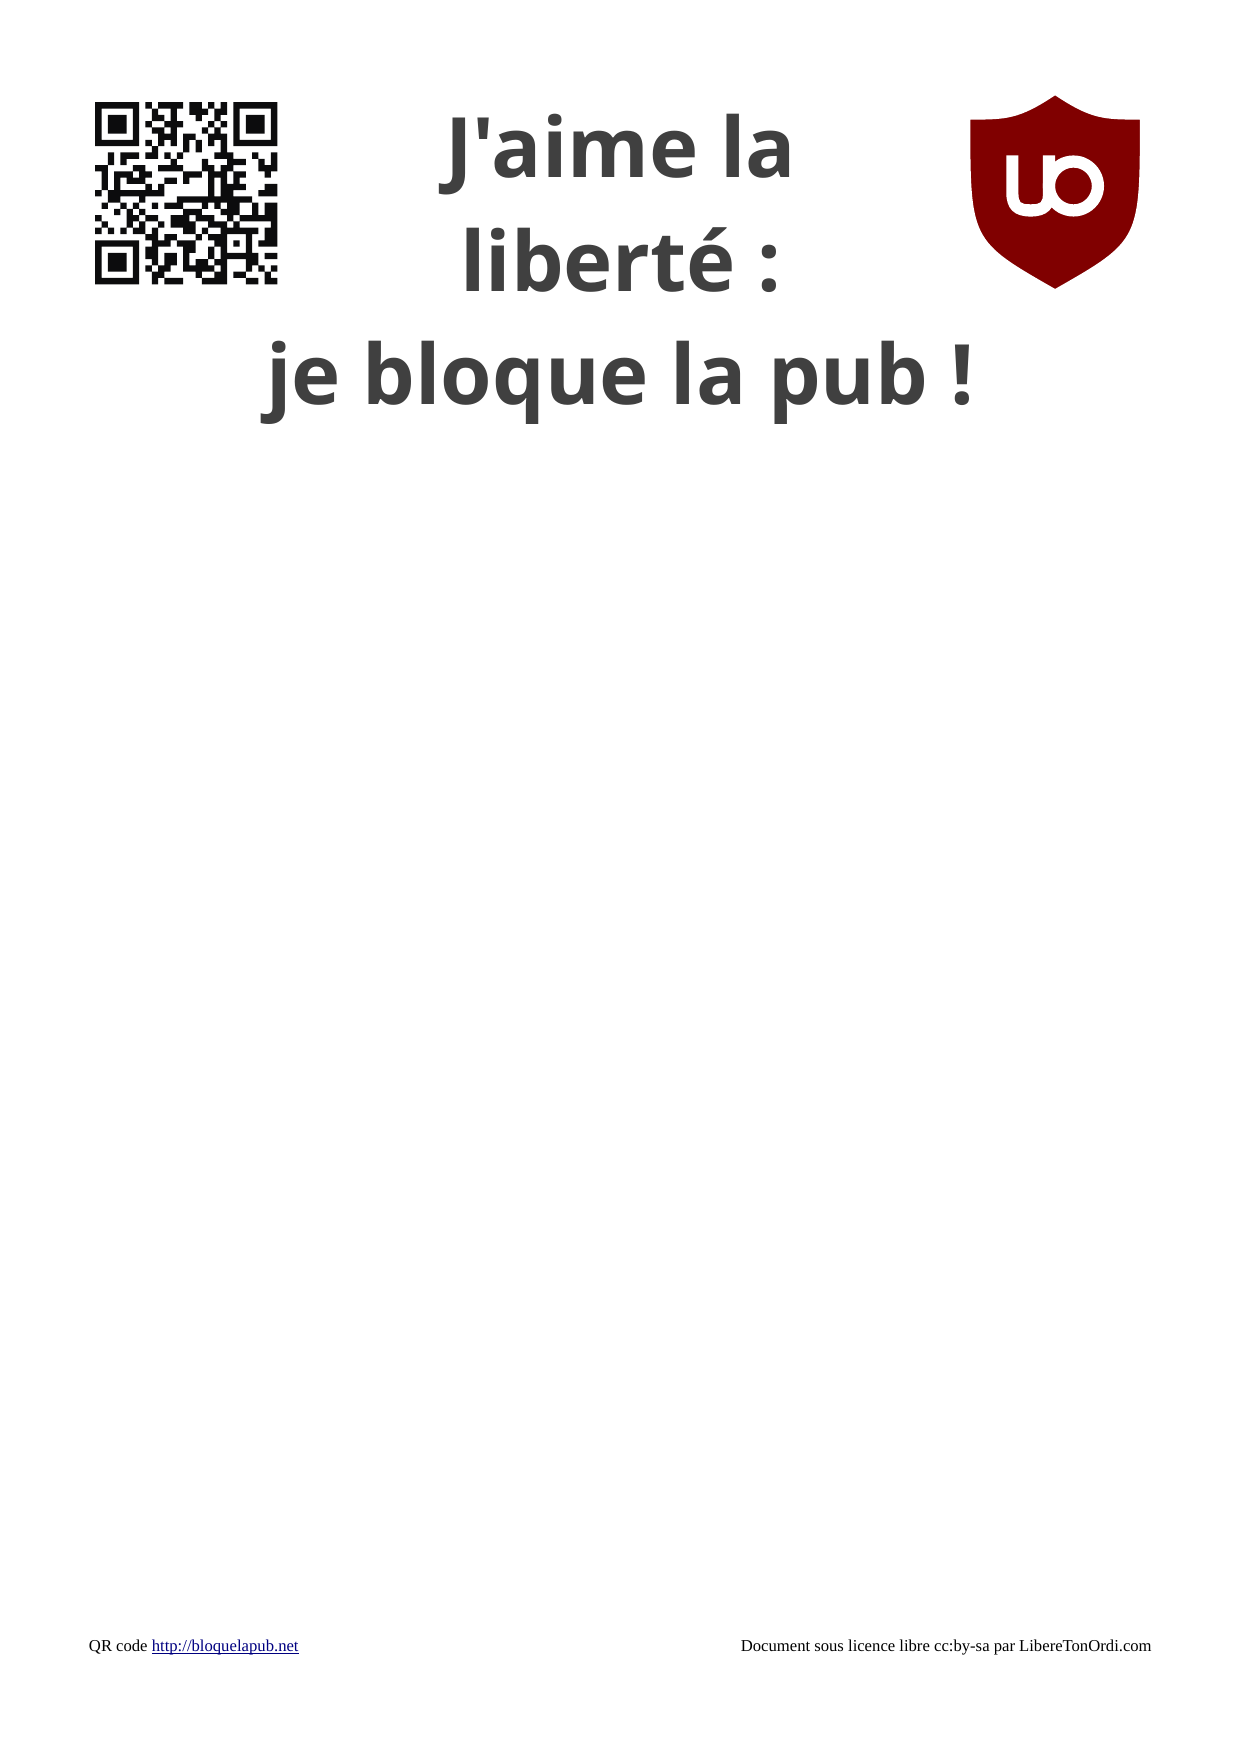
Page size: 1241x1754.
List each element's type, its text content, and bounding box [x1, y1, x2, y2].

text je bloque la pub ! [88, 316, 1152, 429]
text J'aime la liberté : [88, 88, 1152, 316]
